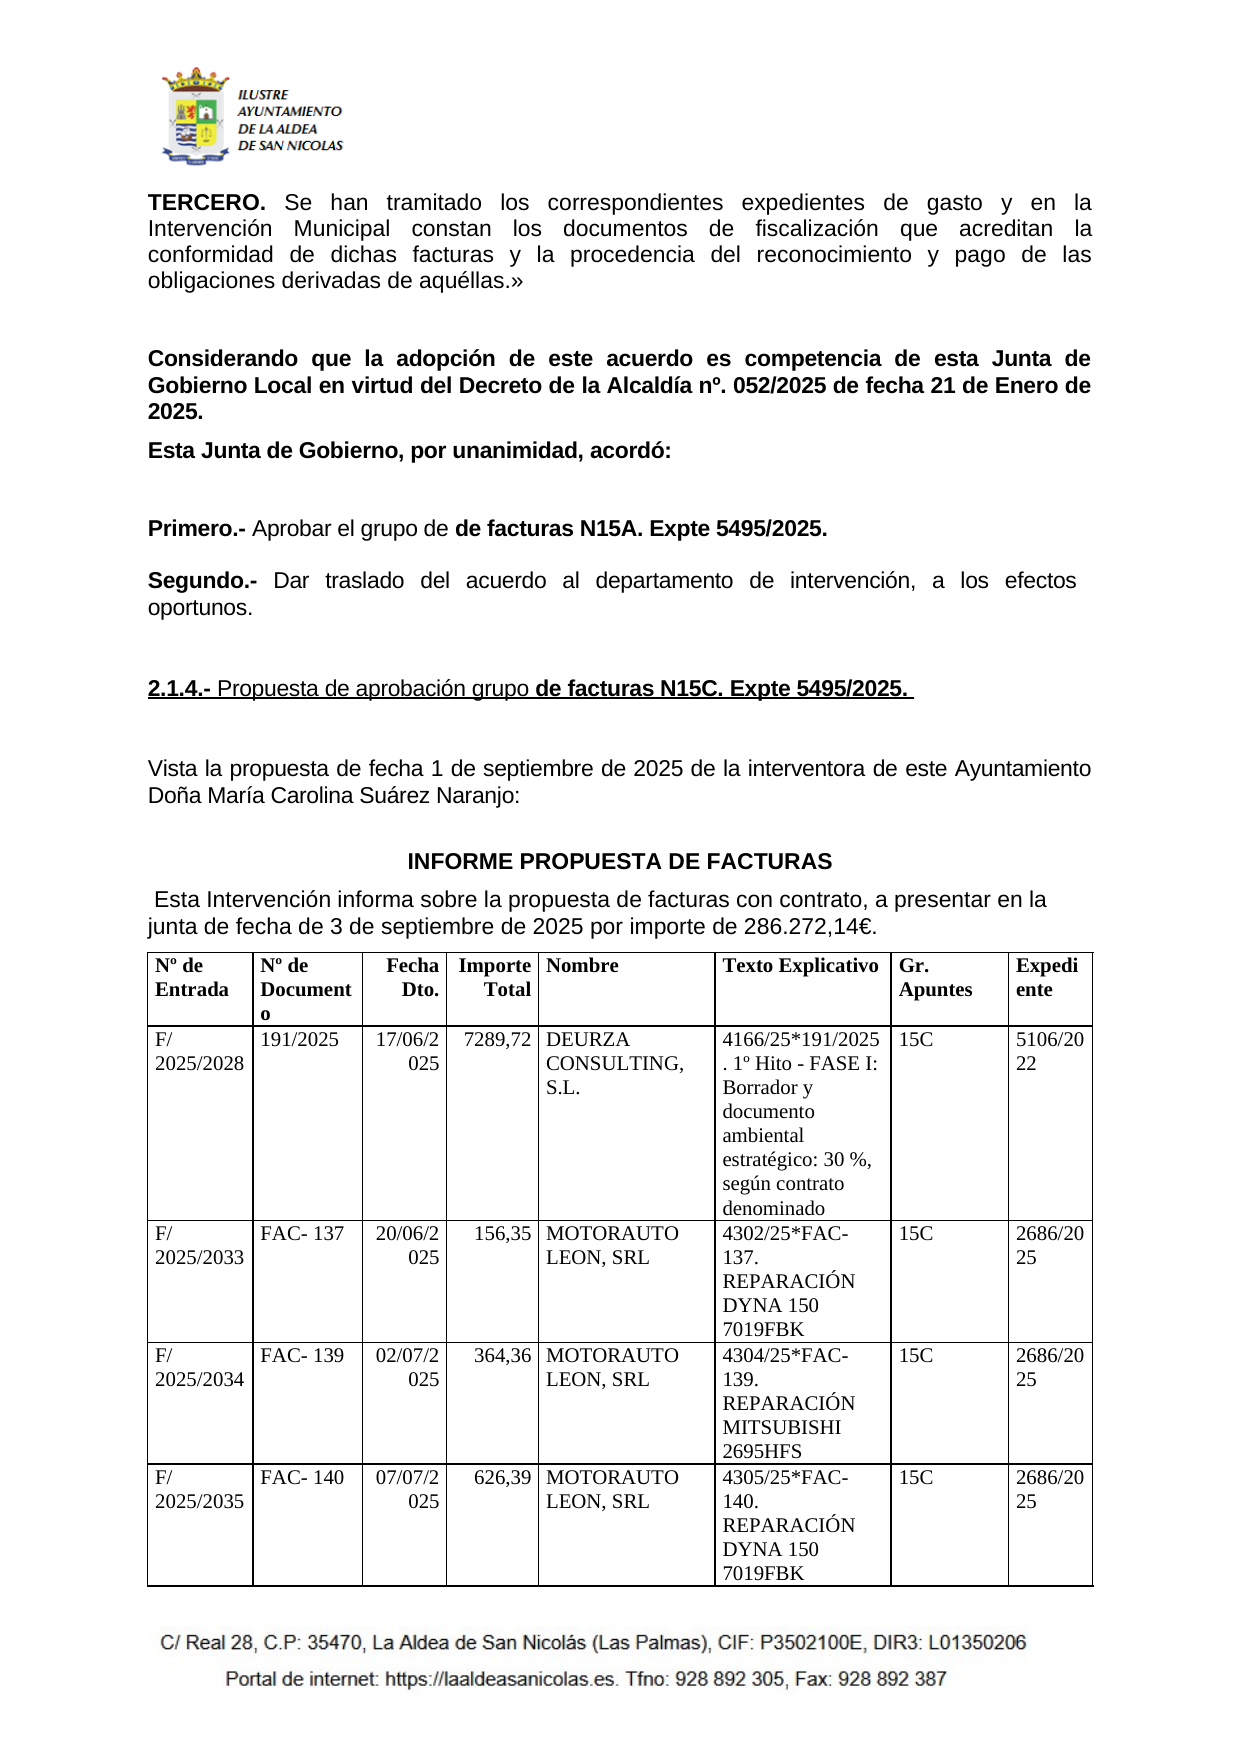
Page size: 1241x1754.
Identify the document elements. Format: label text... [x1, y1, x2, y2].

table_cell F/2025/2035 [148, 1465, 252, 1585]
table_cell 4166/25*191/2025. 1º Hito - FASE I: Borrador y documento ambiental estratégico: 30 %, según contrato denominado [716, 1027, 890, 1219]
table_cell F/2025/2034 [148, 1343, 252, 1463]
table_header Fecha Dto. [363, 953, 446, 1025]
table_cell 626,39 [447, 1465, 538, 1585]
text Vista la propuesta de fecha 1 de septiembre de 2025 de la interventora de este Ayuntamiento Doña María Carolina Suárez Naranjo: [148, 755, 1093, 808]
table_cell 7289,72 [447, 1027, 538, 1219]
table_cell F/2025/2028 [148, 1027, 252, 1219]
table_cell 15C [892, 1027, 1008, 1219]
text Primero.- Aprobar el grupo de de facturas N15A. Expte 5495/2025. [148, 514, 1093, 541]
table_cell FAC- 140 [254, 1465, 362, 1585]
text Esta Junta de Gobierno, por unanimidad, acordó: [148, 437, 1093, 463]
picture [148, 1626, 1034, 1695]
table_header Nº de Documento [254, 953, 362, 1025]
table_cell 07/07/2025 [363, 1465, 446, 1585]
table_cell MOTORAUTO LEON, SRL [539, 1221, 714, 1341]
table_cell 17/06/2025 [363, 1027, 446, 1219]
table_cell 4305/25*FAC-140. REPARACIÓN DYNA 150 7019FBK [716, 1465, 890, 1585]
text INFORME PROPUESTA DE FACTURAS [148, 848, 1093, 874]
table_cell F/2025/2033 [148, 1221, 252, 1341]
table_cell DEURZA CONSULTING, S.L. [539, 1027, 714, 1219]
table_cell 156,35 [447, 1221, 538, 1341]
table_header Nombre [539, 953, 714, 1025]
text Segundo.- Dar traslado del acuerdo al departamento de intervención, a los efectos oportunos. [148, 567, 1078, 620]
table_cell 2686/2025 [1009, 1465, 1092, 1585]
table_cell MOTORAUTO LEON, SRL [539, 1465, 714, 1585]
text Esta Intervención informa sobre la propuesta de facturas con contrato, a presentar en la junta de fecha de 3 de septiembre de 2025 por importe de 286.272,14€. [148, 886, 1093, 939]
table_header Texto Explicativo [716, 953, 890, 1025]
table_cell 02/07/2025 [363, 1343, 446, 1463]
table_cell 191/2025 [254, 1027, 362, 1219]
table_cell FAC- 139 [254, 1343, 362, 1463]
table_cell FAC- 137 [254, 1221, 362, 1341]
table_cell 364,36 [447, 1343, 538, 1463]
table_cell 15C [892, 1343, 1008, 1463]
table_header Nº de Entrada [148, 953, 252, 1025]
picture [148, 59, 359, 173]
table_header Gr. Apuntes [892, 953, 1008, 1025]
table_cell 15C [892, 1221, 1008, 1341]
text TERCERO. Se han tramitado los correspondientes expedientes de gasto y en la Intervención Municipal constan los documentos de fiscalización que acreditan la conformidad de dichas facturas y la procedencia del reconocimiento y pago de las obligaciones derivadas de aquéllas.» [148, 188, 1093, 294]
table_cell 2686/2025 [1009, 1343, 1092, 1463]
table_header Importe Total [447, 953, 538, 1025]
text Considerando que la adopción de este acuerdo es competencia de esta Junta de Gobierno Local en virtud del Decreto de la Alcaldía nº. 052/2025 de fecha 21 de Enero de 2025. [148, 345, 1093, 424]
text 2.1.4.- Propuesta de aprobación grupo de facturas N15C. Expte 5495/2025. [148, 674, 1093, 701]
table_cell 4304/25*FAC-139. REPARACIÓN MITSUBISHI 2695HFS [716, 1343, 890, 1463]
table_cell 4302/25*FAC-137. REPARACIÓN DYNA 150 7019FBK [716, 1221, 890, 1341]
table_cell MOTORAUTO LEON, SRL [539, 1343, 714, 1463]
table_cell 20/06/2025 [363, 1221, 446, 1341]
table_header Expediente [1009, 953, 1092, 1025]
table_cell 5106/2022 [1009, 1027, 1092, 1219]
table_cell 15C [892, 1465, 1008, 1585]
table_cell 2686/2025 [1009, 1221, 1092, 1341]
